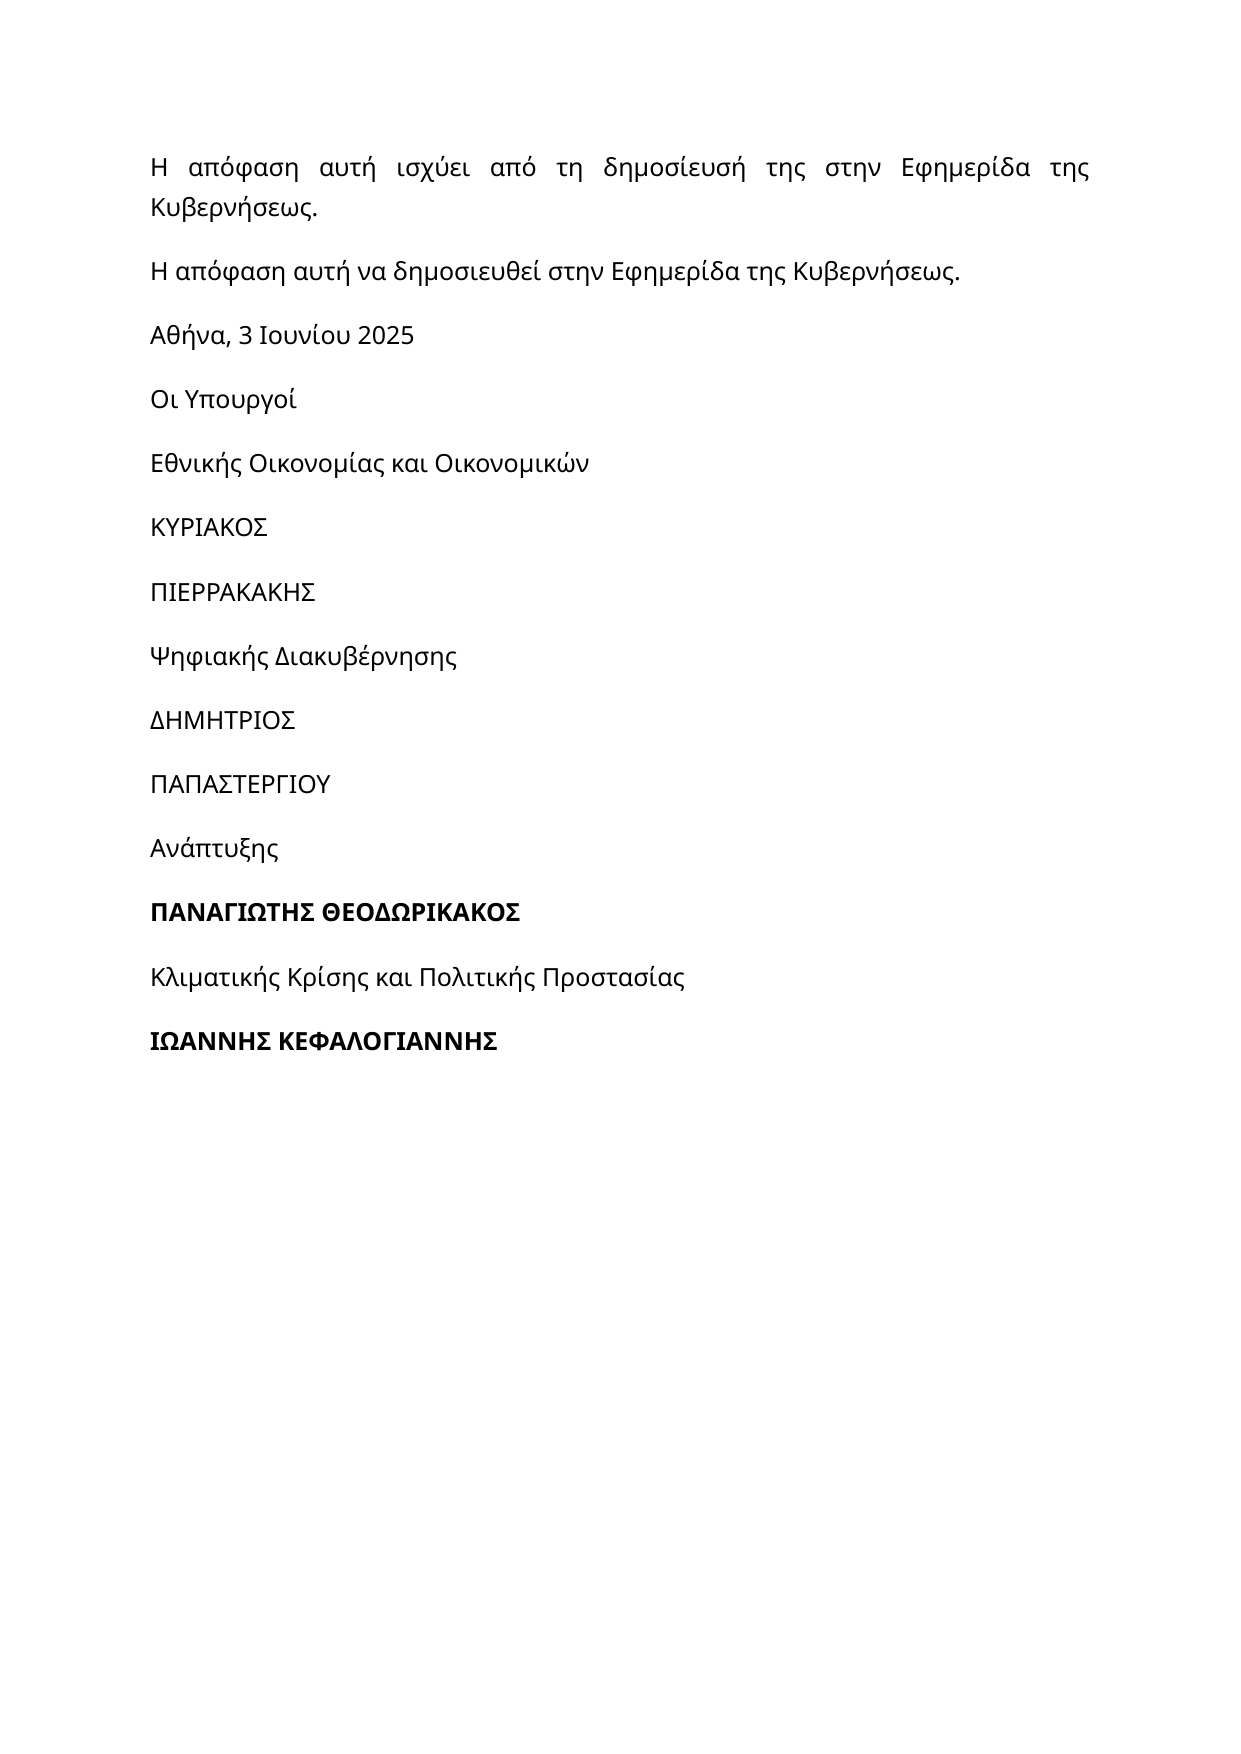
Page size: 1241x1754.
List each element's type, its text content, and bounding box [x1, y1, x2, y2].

text Κλιματικής Κρίσης και Πολιτικής Προστασίας [150, 959, 1090, 993]
text Η απόφαση αυτή να δημοσιευθεί στην Εφημερίδα της Κυβερνήσεως. [150, 253, 1090, 287]
text Ψηφιακής Διακυβέρνησης [150, 638, 1090, 672]
text ΙΩΑΝΝΗΣ ΚΕΦΑΛΟΓΙΑΝΝΗΣ [150, 1023, 1090, 1057]
text Αθήνα, 3 Ιουνίου 2025 [150, 317, 1090, 352]
text Ανάπτυξης [150, 831, 1090, 865]
text Εθνικής Οικονομίας και Οικονομικών [150, 446, 1090, 480]
text ΚΥΡΙΑΚΟΣ [150, 510, 1090, 544]
text ΠΙΕΡΡΑΚΑΚΗΣ [150, 574, 1090, 608]
text Η απόφαση αυτή ισχύει από τη δημοσίευσή της στην Εφημερίδα της Κυβερνήσεως. [150, 150, 1090, 223]
text Οι Υπουργοί [150, 382, 1090, 416]
text ΔΗΜΗΤΡΙΟΣ [150, 702, 1090, 737]
text ΠΑΝΑΓΙΩΤΗΣ ΘΕΟΔΩΡΙΚΑΚΟΣ [150, 895, 1090, 929]
text ΠΑΠΑΣΤΕΡΓΙΟΥ [150, 767, 1090, 801]
